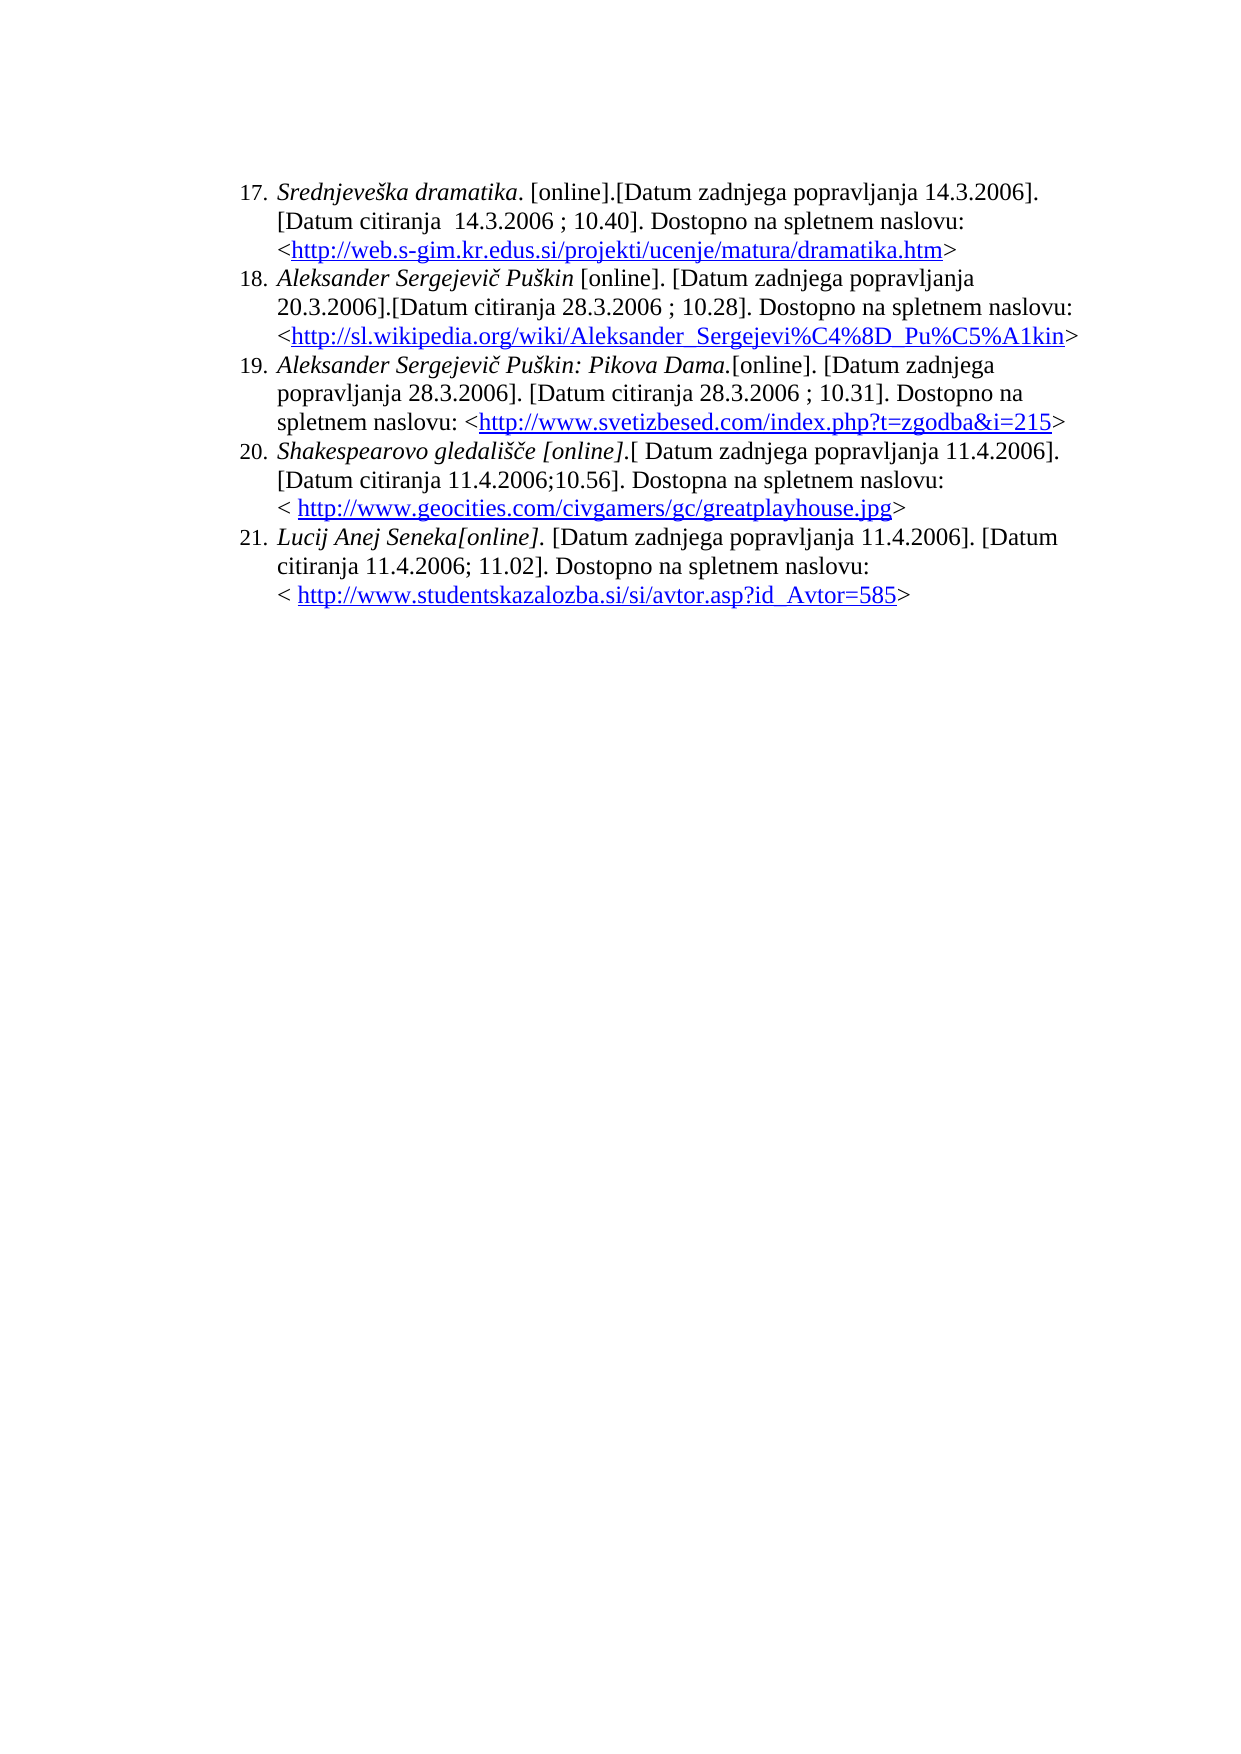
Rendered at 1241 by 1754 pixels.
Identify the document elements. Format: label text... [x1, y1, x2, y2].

list Lucij Anej Seneka[online]. [Datum zadnjega popravljanja 11.4.2006]. [Datum citiranja 11.4.2006; 11.02]. Dostopno na spletnem naslovu: < http://www.studentskazalozba.si/si/avtor.asp?id_Avtor=585> [239, 522, 1092, 608]
list Aleksander Sergejevič Puškin: Pikova Dama.[online]. [Datum zadnjega popravljanja 28.3.2006]. [Datum citiranja 28.3.2006 ; 10.31]. Dostopno na spletnem naslovu: <http://www.svetizbesed.com/index.php?t=zgodba&i=215> [239, 350, 1092, 436]
list Srednjeveška dramatika. [online].[Datum zadnjega popravljanja 14.3.2006]. [Datum citiranja 14.3.2006 ; 10.40]. Dostopno na spletnem naslovu: <http://web.s-gim.kr.edus.si/projekti/ucenje/matura/dramatika.htm> [239, 177, 1092, 263]
list Shakespearovo gledališče [online].[ Datum zadnjega popravljanja 11.4.2006]. [Datum citiranja 11.4.2006;10.56]. Dostopna na spletnem naslovu: < http://www.geocities.com/civgamers/gc/greatplayhouse.jpg> [239, 436, 1092, 522]
list Aleksander Sergejevič Puškin [online]. [Datum zadnjega popravljanja 20.3.2006].[Datum citiranja 28.3.2006 ; 10.28]. Dostopno na spletnem naslovu: <http://sl.wikipedia.org/wiki/Aleksander_Sergejevi%C4%8D_Pu%C5%A1kin> [239, 263, 1092, 350]
